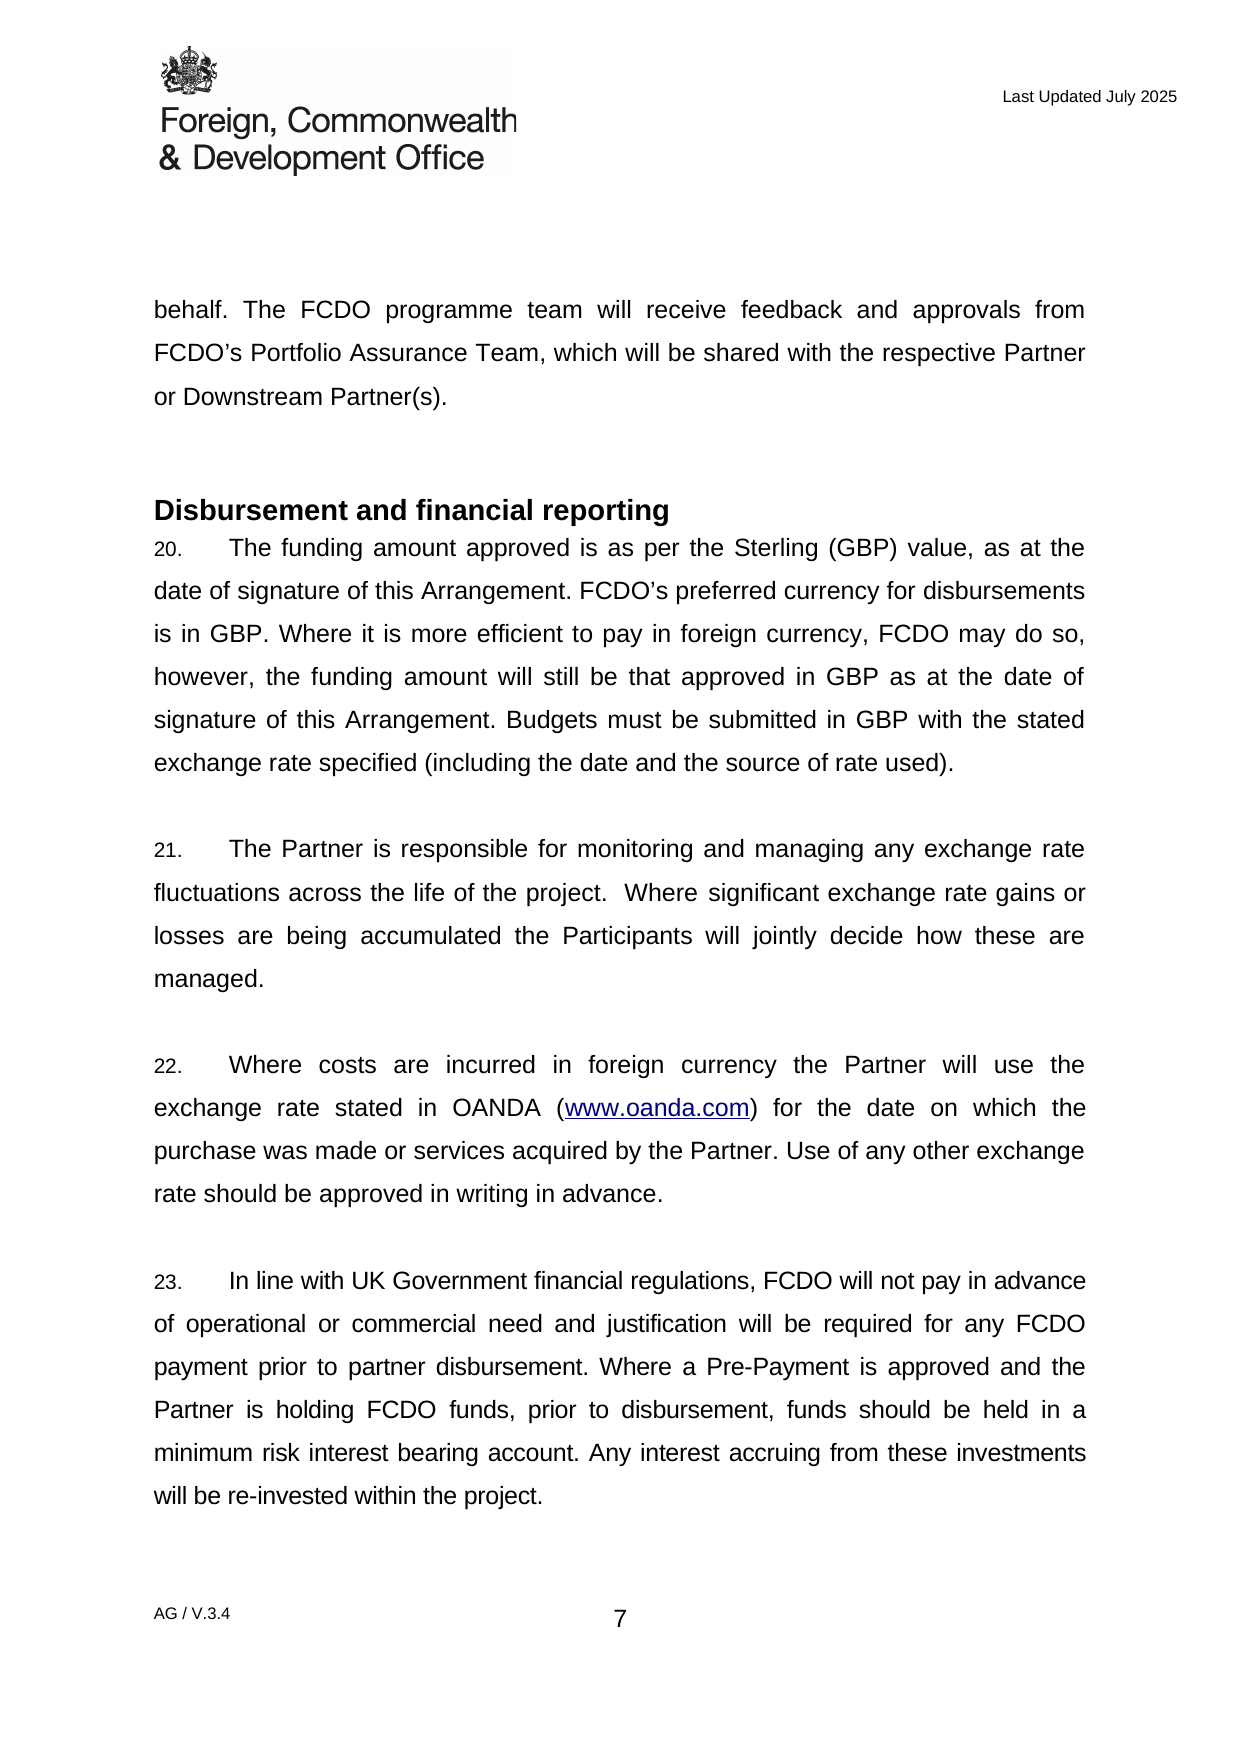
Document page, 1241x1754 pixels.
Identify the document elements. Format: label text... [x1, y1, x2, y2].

list In line with UK Government financial regulations, FCDO will not pay in advance of operational or commercial need and justification will be required for any FCDO payment prior to partner disbursement. Where a Pre-Payment is approved and the Partner is holding FCDO funds, prior to disbursement, funds should be held in a minimum risk interest bearing account. Any interest accruing from these investments will be re-invested within the project. [153, 1266, 1087, 1510]
subtitle Disbursement and financial reporting [153, 493, 1087, 526]
list The Partner is responsible for monitoring and managing any exchange rate fluctuations across the life of the project. Where significant exchange rate gains or losses are being accumulated the Participants will jointly decide how these are managed. [153, 834, 1087, 993]
list Where costs are incurred in foreign currency the Partner will use the exchange rate stated in OANDA (www.oanda.com) for the date on which the purchase was made or services acquired by the Partner. Use of any other exchange rate should be approved in writing in advance. [153, 1050, 1087, 1208]
list behalf. The FCDO programme team will receive feedback and approvals from FCDO’s Portfolio Assurance Team, which will be shared with the respective Partner or Downstream Partner(s). [153, 295, 1087, 410]
list The funding amount approved is as per the Sterling (GBP) value, as at the date of signature of this Arrangement. FCDO’s preferred currency for disbursements is in GBP. Where it is more efficient to pay in foreign currency, FCDO may do so, however, the funding amount will still be that approved in GBP as at the date of signature of this Arrangement. Budgets must be submitted in GBP with the stated exchange rate specified (including the date and the source of rate used). [153, 533, 1087, 777]
